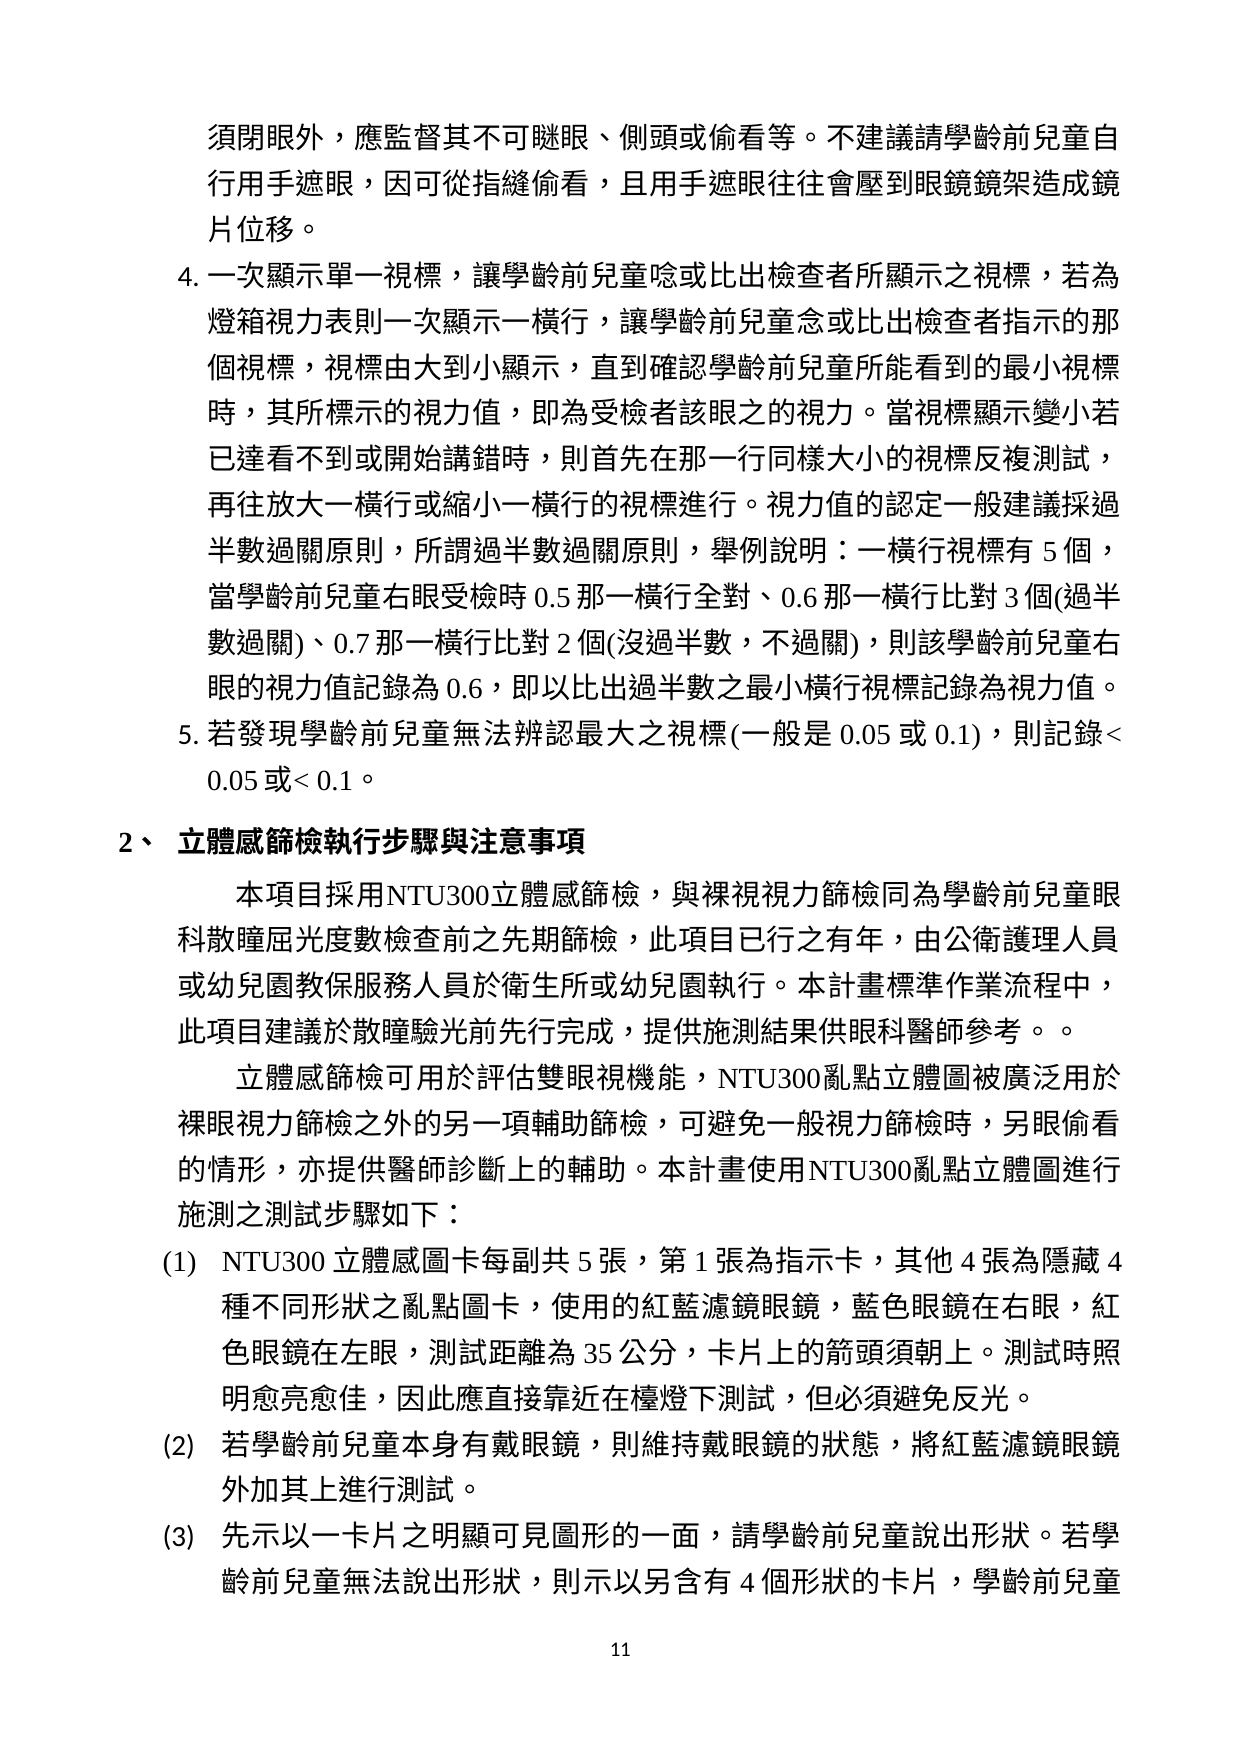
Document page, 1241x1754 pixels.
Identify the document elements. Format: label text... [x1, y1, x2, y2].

list 須閉眼外，應監督其不可瞇眼、側頭或偷看等。不建議請學齡前兒童自行用手遮眼，因可從指縫偷看，且用手遮眼往往會壓到眼鏡鏡架造成鏡片位移。 [177, 112, 1122, 250]
list 立體感篩檢執行步驟與注意事項 [118, 818, 1122, 861]
list 一次顯示單一視標，讓學齡前兒童唸或比出檢查者所顯示之視標，若為燈箱視力表則一次顯示一橫行，讓學齡前兒童念或比出檢查者指示的那個視標，視標由大到小顯示，直到確認學齡前兒童所能看到的最小視標時，其所標示的視力值，即為受檢者該眼之的視力。當視標顯示變小若已達看不到或開始講錯時，則首先在那一行同樣大小的視標反複測試，再往放大一橫行或縮小一橫行的視標進行。視力值的認定一般建議採過半數過關原則，所謂過半數過關原則，舉例說明：一橫行視標有5個，當學齡前兒童右眼受檢時0.5那一橫行全對、0.6那一橫行比對3個(過半數過關)、0.7那一橫行比對2個(沒過半數，不過關)，則該學齡前兒童右眼的視力值記錄為0.6，即以比出過半數之最小橫行視標記錄為視力值。 [177, 250, 1122, 708]
text 立體感篩檢可用於評估雙眼視機能，NTU300亂點立體圖被廣泛用於裸眼視力篩檢之外的另一項輔助篩檢，可避免一般視力篩檢時，另眼偷看的情形，亦提供醫師診斷上的輔助。本計畫使用NTU300亂點立體圖進行施測之測試步驟如下： [177, 1052, 1122, 1235]
list 若發現學齡前兒童無法辨認最大之視標(一般是0.05或0.1)，則記錄< 0.05或< 0.1。 [177, 708, 1122, 800]
text 本項目採用NTU300立體感篩檢，與裸視視力篩檢同為學齡前兒童眼科散瞳屈光度數檢查前之先期篩檢，此項目已行之有年，由公衛護理人員或幼兒園教保服務人員於衛生所或幼兒園執行。本計畫標準作業流程中，此項目建議於散瞳驗光前先行完成，提供施測結果供眼科醫師參考。。 [177, 868, 1122, 1052]
list NTU300立體感圖卡每副共5張，第1張為指示卡，其他4張為隱藏4種不同形狀之亂點圖卡，使用的紅藍濾鏡眼鏡，藍色眼鏡在右眼，紅色眼鏡在左眼，測試距離為35公分，卡片上的箭頭須朝上。測試時照明愈亮愈佳，因此應直接靠近在檯燈下測試，但必須避免反光。 [162, 1235, 1122, 1418]
list 先示以一卡片之明顯可見圖形的一面，請學齡前兒童說出形狀。若學齡前兒童無法說出形狀，則示以另含有4個形狀的卡片，學齡前兒童 [162, 1510, 1122, 1602]
list 若學齡前兒童本身有戴眼鏡，則維持戴眼鏡的狀態，將紅藍濾鏡眼鏡外加其上進行測試。 [162, 1418, 1122, 1510]
